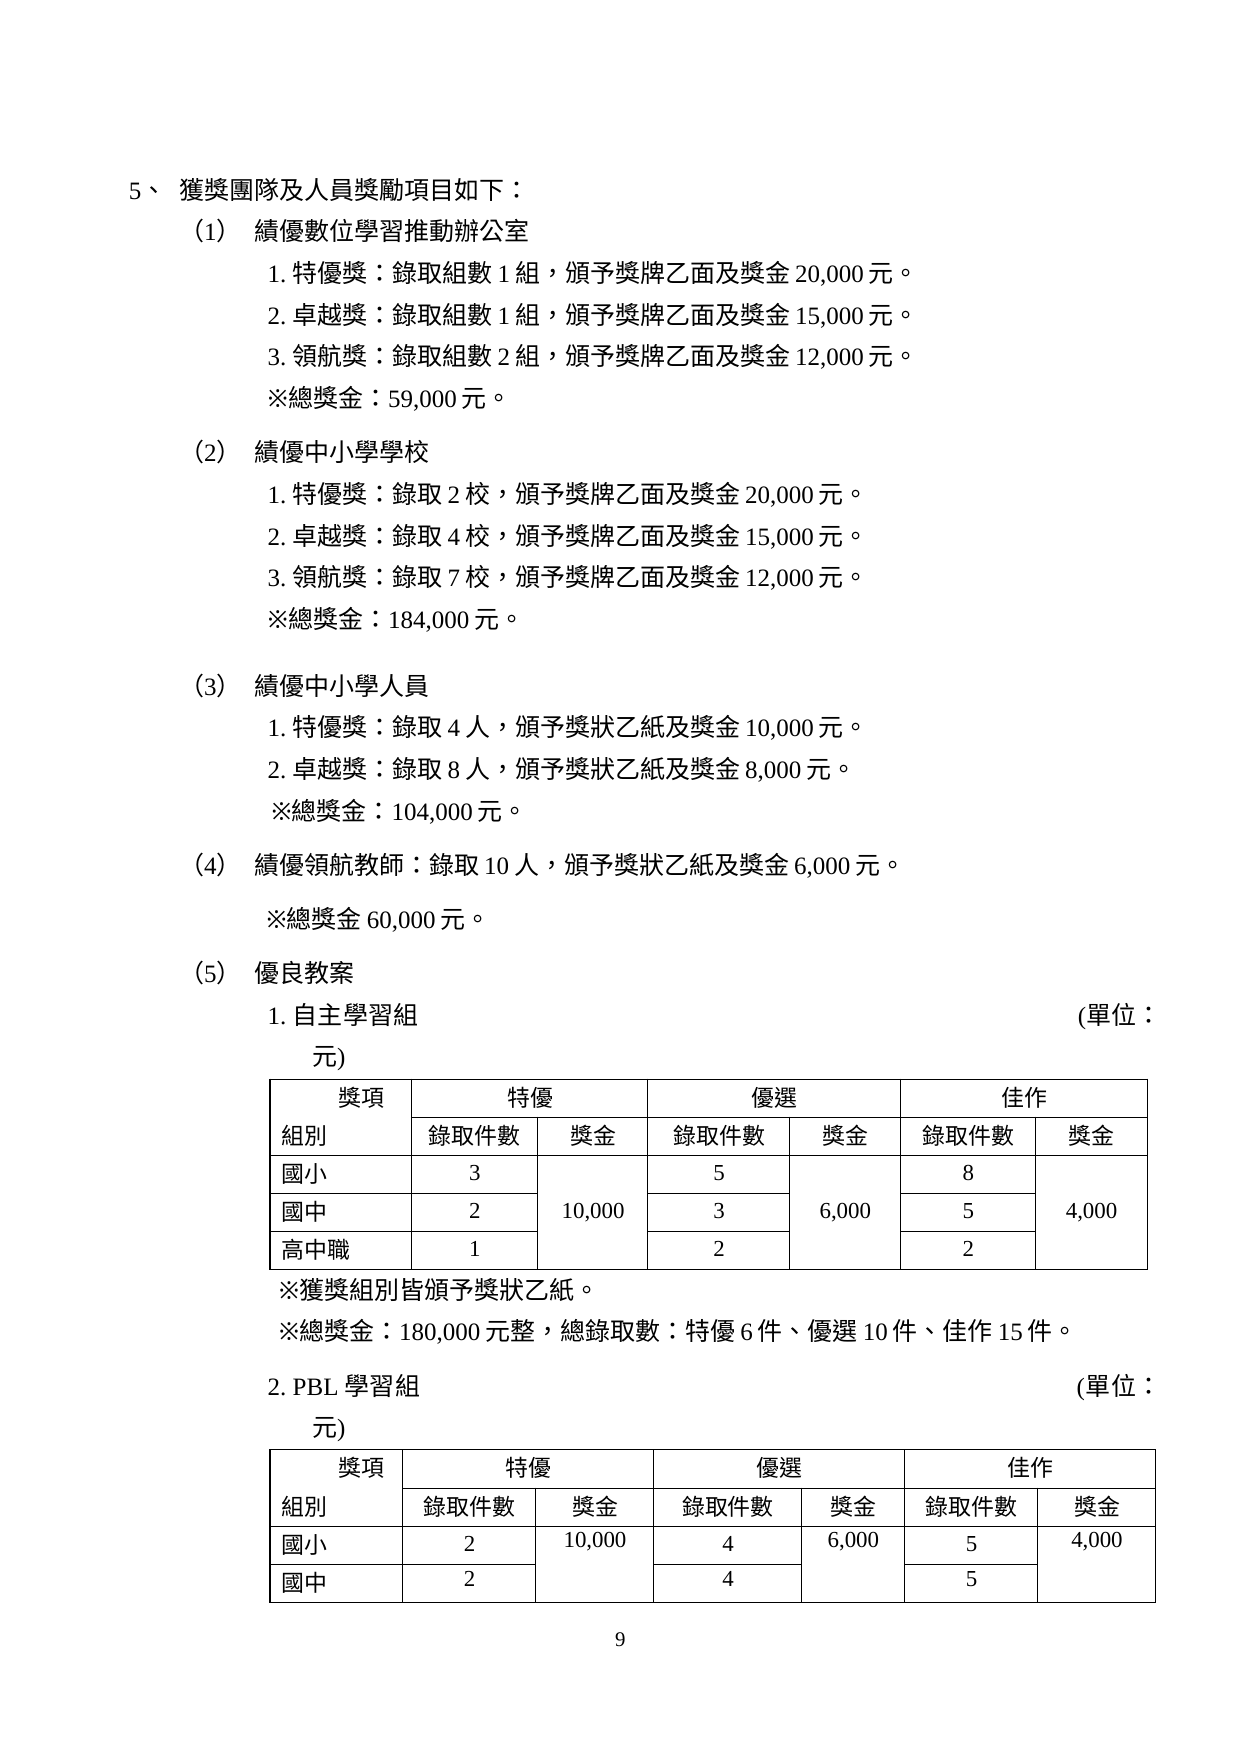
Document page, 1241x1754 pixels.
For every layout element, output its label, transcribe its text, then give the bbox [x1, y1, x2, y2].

text ※總獎金：59,000元。 [267, 378, 1162, 415]
table_cell 5 [901, 1194, 1035, 1231]
table_header 獎項 組別 [271, 1080, 411, 1155]
list 卓越獎：錄取8人，頒予獎狀乙紙及獎金8,000元。 [267, 749, 1162, 786]
list 獲獎團隊及人員獎勵項目如下： [129, 170, 1162, 206]
text ※獲獎組別皆頒予獎狀乙紙。 [278, 1270, 1162, 1306]
list 領航獎：錄取組數2組，頒予獎牌乙面及獎金12,000元。 [267, 337, 1162, 373]
table_cell 國小 [271, 1156, 411, 1193]
table_cell 獎金 [536, 1489, 653, 1526]
table_cell 獎金 [1036, 1118, 1147, 1155]
table_cell 高中職 [271, 1232, 411, 1269]
table_cell 10,000 [536, 1527, 653, 1602]
table_cell 5 [905, 1565, 1037, 1602]
list 績優中小學學校 [179, 433, 1162, 469]
table_header 優選 [648, 1080, 900, 1117]
text ※總獎金：180,000元整，總錄取數：特優6件、優選10件、佳作15件。 [278, 1312, 1162, 1348]
table_cell 2 [412, 1194, 537, 1231]
table_cell 5 [905, 1527, 1037, 1564]
table_cell 錄取件數 [403, 1489, 535, 1526]
table_cell 4,000 [1036, 1156, 1147, 1269]
table_header 特優 [412, 1080, 647, 1117]
text ※總獎金60,000元。 [260, 899, 1162, 936]
table_cell 獎金 [538, 1118, 647, 1155]
table_header 特優 [403, 1450, 653, 1487]
table_cell 錄取件數 [905, 1489, 1037, 1526]
table_cell 1 [412, 1232, 537, 1269]
table_cell 6,000 [802, 1527, 904, 1602]
table_cell 4 [654, 1565, 801, 1602]
table_header 優選 [654, 1450, 904, 1487]
table_cell 8 [901, 1156, 1035, 1193]
table_cell 國中 [271, 1565, 402, 1602]
table_cell 10,000 [538, 1156, 647, 1269]
list 績優領航教師：錄取10人，頒予獎狀乙紙及獎金6,000元。 [179, 845, 1162, 881]
text ※總獎金：104,000元。 [271, 791, 1162, 827]
list 領航獎：錄取7校，頒予獎牌乙面及獎金12,000元。 [267, 558, 1162, 594]
table_cell 4,000 [1038, 1527, 1155, 1602]
table_cell 2 [648, 1232, 789, 1269]
text ※總獎金：184,000元。 [267, 599, 1162, 636]
list 卓越獎：錄取4校，頒予獎牌乙面及獎金15,000元。 [267, 516, 1162, 552]
table_header 佳作 [901, 1080, 1147, 1117]
list 特優獎：錄取組數1組，頒予獎牌乙面及獎金20,000元。 [267, 253, 1162, 290]
list 優良教案 [179, 953, 1162, 990]
table_cell 2 [403, 1565, 535, 1602]
table_header 獎項 組別 [271, 1450, 402, 1526]
table_cell 獎金 [802, 1489, 904, 1526]
list 績優數位學習推動辦公室 [179, 212, 1162, 248]
list 自主學習組 (單位：元) [267, 995, 1162, 1073]
list 特優獎：錄取2校，頒予獎牌乙面及獎金20,000元。 [267, 474, 1162, 511]
table_cell 獎金 [790, 1118, 900, 1155]
list 特優獎：錄取4人，頒予獎狀乙紙及獎金10,000元。 [267, 708, 1162, 744]
list PBL學習組 (單位：元) [267, 1366, 1162, 1444]
table_cell 3 [412, 1156, 537, 1193]
table_cell 4 [654, 1527, 801, 1564]
list 卓越獎：錄取組數1組，頒予獎牌乙面及獎金15,000元。 [267, 295, 1162, 331]
table_cell 錄取件數 [412, 1118, 537, 1155]
table_cell 2 [403, 1527, 535, 1564]
table_cell 錄取件數 [901, 1118, 1035, 1155]
table_cell 6,000 [790, 1156, 900, 1269]
table_header 佳作 [905, 1450, 1155, 1487]
table_cell 國中 [271, 1194, 411, 1231]
table_cell 5 [648, 1156, 789, 1193]
table_cell 錄取件數 [648, 1118, 789, 1155]
table_cell 錄取件數 [654, 1489, 801, 1526]
table_cell 3 [648, 1194, 789, 1231]
list 績優中小學人員 [179, 666, 1162, 702]
table_cell 2 [901, 1232, 1035, 1269]
table_cell 獎金 [1038, 1489, 1155, 1526]
table_cell 國小 [271, 1527, 402, 1564]
